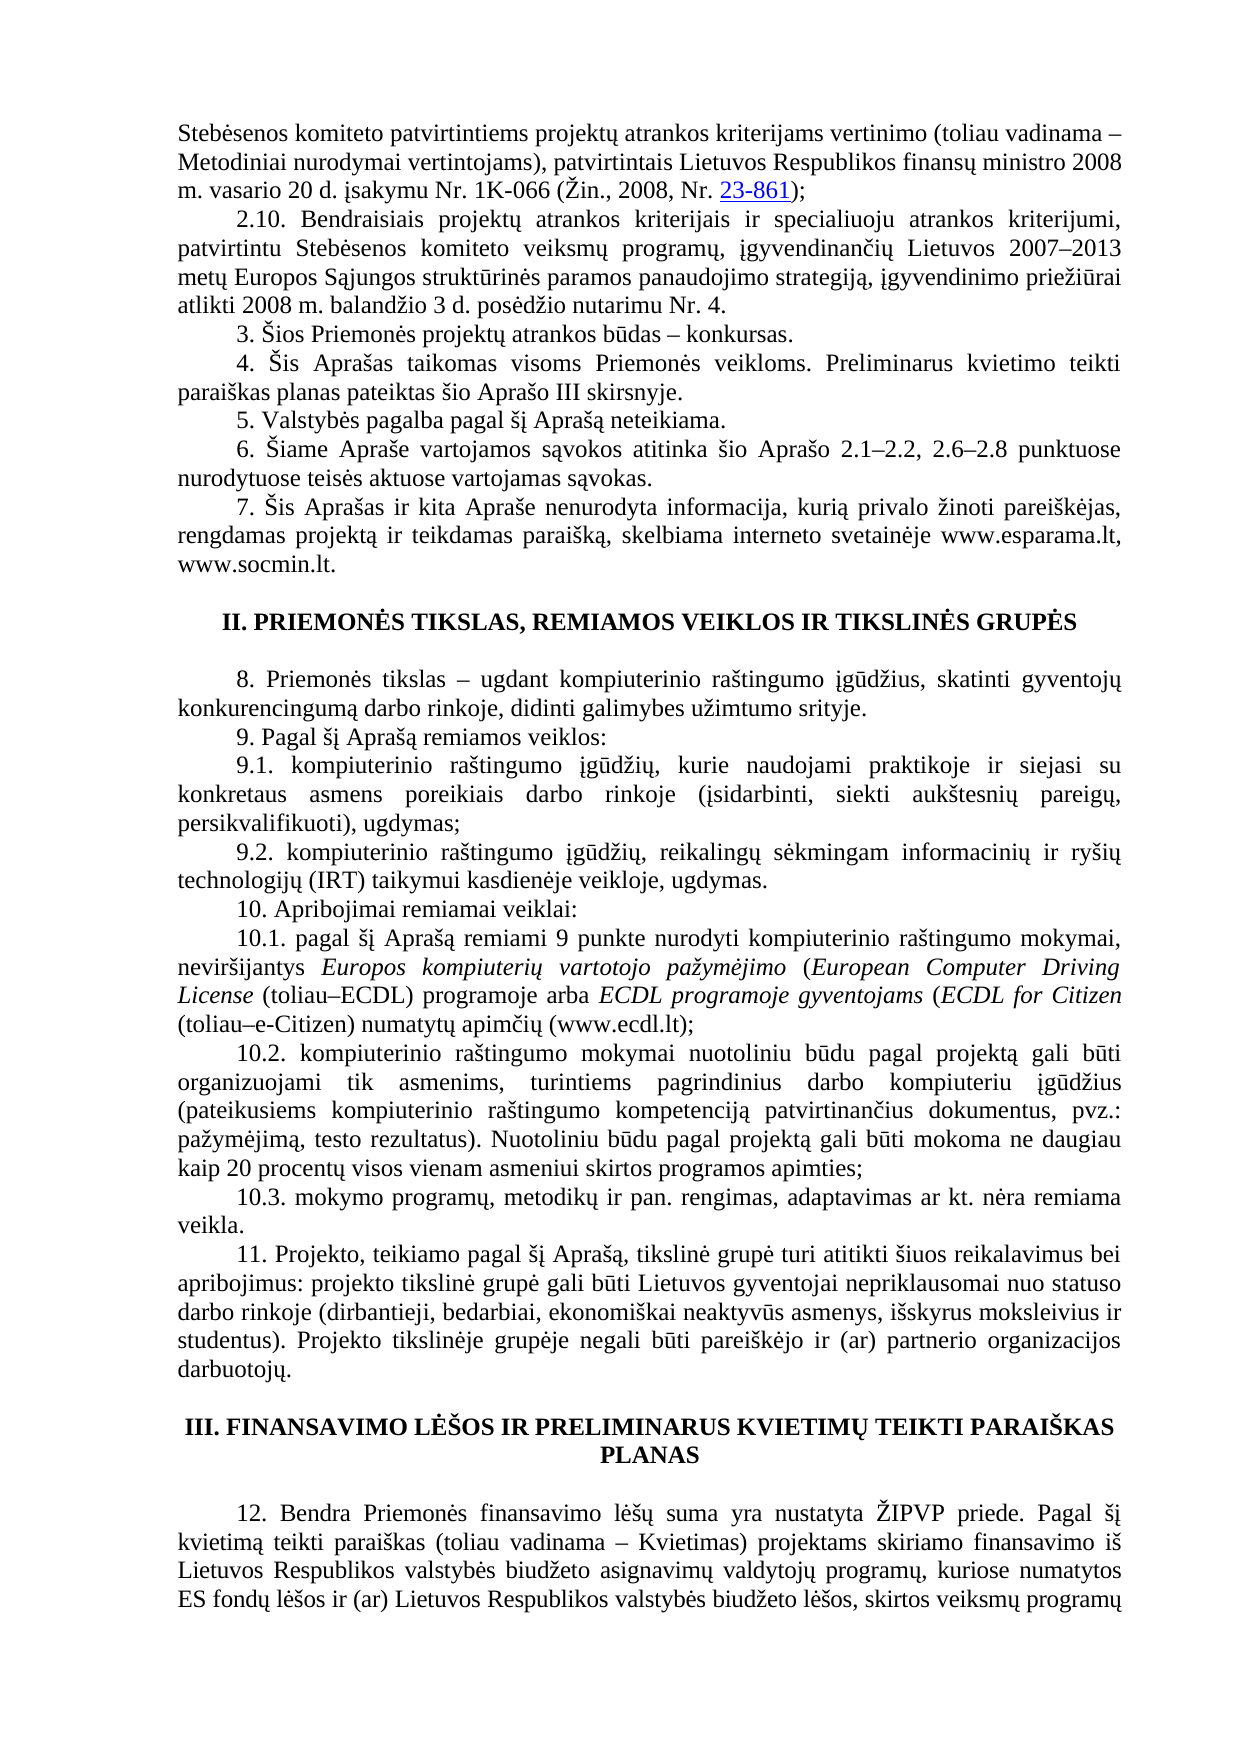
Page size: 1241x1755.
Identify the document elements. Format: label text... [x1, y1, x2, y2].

text 2.10. Bendraisiais projektų atrankos kriterijais ir specialiuoju atrankos kriterijumi, patvirtintu Stebėsenos komiteto veiksmų programų, įgyvendinančių Lietuvos 2007–2013 metų Europos Sąjungos struktūrinės paramos panaudojimo strategiją, įgyvendinimo priežiūrai atlikti 2008 m. balandžio 3 d. posėdžio nutarimu Nr. 4. [177, 204, 1122, 319]
text III. FINANSAVIMO LĖŠOS IR PRELIMINARUS KVIETIMŲ TEIKTI PARAIŠKAS PLANAS [177, 1412, 1122, 1469]
text 12. Bendra Priemonės finansavimo lėšų suma yra nustatyta ŽIPVP priede. Pagal šį kvietimą teikti paraiškas (toliau vadinama – Kvietimas) projektams skiriamo finansavimo iš Lietuvos Respublikos valstybės biudžeto asignavimų valdytojų programų, kuriose numatytos ES fondų lėšos ir (ar) Lietuvos Respublikos valstybės biudžeto lėšos, skirtos veiksmų programų [177, 1498, 1122, 1613]
text 10.2. kompiuterinio raštingumo mokymai nuotoliniu būdu pagal projektą gali būti organizuojami tik asmenims, turintiems pagrindinius darbo kompiuteriu įgūdžius (pateikusiems kompiuterinio raštingumo kompetenciją patvirtinančius dokumentus, pvz.: pažymėjimą, testo rezultatus). Nuotoliniu būdu pagal projektą gali būti mokoma ne daugiau kaip 20 procentų visos vienam asmeniui skirtos programos apimties; [177, 1038, 1122, 1182]
text 3. Šios Priemonės projektų atrankos būdas – konkursas. [177, 319, 1122, 348]
text 11. Projekto, teikiamo pagal šį Aprašą, tikslinė grupė turi atitikti šiuos reikalavimus bei apribojimus: projekto tikslinė grupė gali būti Lietuvos gyventojai nepriklausomai nuo statuso darbo rinkoje (dirbantieji, bedarbiai, ekonomiškai neaktyvūs asmenys, išskyrus moksleivius ir studentus). Projekto tikslinėje grupėje negali būti pareiškėjo ir (ar) partnerio organizacijos darbuotojų. [177, 1239, 1122, 1383]
text 10.3. mokymo programų, metodikų ir pan. rengimas, adaptavimas ar kt. nėra remiama veikla. [177, 1182, 1122, 1239]
text 10.1. pagal šį Aprašą remiami 9 punkte nurodyti kompiuterinio raštingumo mokymai, neviršijantys Europos kompiuterių vartotojo pažymėjimo (European Computer Driving License (toliau–ECDL) programoje arba ECDL programoje gyventojams (ECDL for Citizen (toliau–e-Citizen) numatytų apimčių (www.ecdl.lt); [177, 923, 1122, 1038]
text 6. Šiame Apraše vartojamos sąvokos atitinka šio Aprašo 2.1–2.2, 2.6–2.8 punktuose nurodytuose teisės aktuose vartojamas sąvokas. [177, 434, 1122, 492]
text 9.1. kompiuterinio raštingumo įgūdžių, kurie naudojami praktikoje ir siejasi su konkretaus asmens poreikiais darbo rinkoje (įsidarbinti, siekti aukštesnių pareigų, persikvalifikuoti), ugdymas; [177, 751, 1122, 837]
text 10. Apribojimai remiamai veiklai: [177, 894, 1122, 923]
text 9.2. kompiuterinio raštingumo įgūdžių, reikalingų sėkmingam informacinių ir ryšių technologijų (IRT) taikymui kasdienėje veikloje, ugdymas. [177, 837, 1122, 894]
text 4. Šis Aprašas taikomas visoms Priemonės veikloms. Preliminarus kvietimo teikti paraiškas planas pateiktas šio Aprašo III skirsnyje. [177, 348, 1122, 406]
text II. PRIEMONĖS tikslas, REMIAMOS VEIKLOS IR TIKSLINĖS GRUPĖS [177, 607, 1122, 636]
text Stebėsenos komiteto patvirtintiems projektų atrankos kriterijams vertinimo (toliau vadinama – Metodiniai nurodymai vertintojams), patvirtintais Lietuvos Respublikos finansų ministro 2008 m. vasario 20 d. įsakymu Nr. 1K-066 (Žin., 2008, Nr. 23-861); [177, 118, 1122, 204]
text 7. Šis Aprašas ir kita Apraše nenurodyta informacija, kurią privalo žinoti pareiškėjas, rengdamas projektą ir teikdamas paraišką, skelbiama interneto svetainėje www.esparama.lt, www.socmin.lt. [177, 492, 1122, 578]
text 9. Pagal šį Aprašą remiamos veiklos: [177, 722, 1122, 751]
text 5. Valstybės pagalba pagal šį Aprašą neteikiama. [177, 406, 1122, 434]
text 8. Priemonės tikslas – ugdant kompiuterinio raštingumo įgūdžius, skatinti gyventojų konkurencingumą darbo rinkoje, didinti galimybes užimtumo srityje. [177, 664, 1122, 722]
